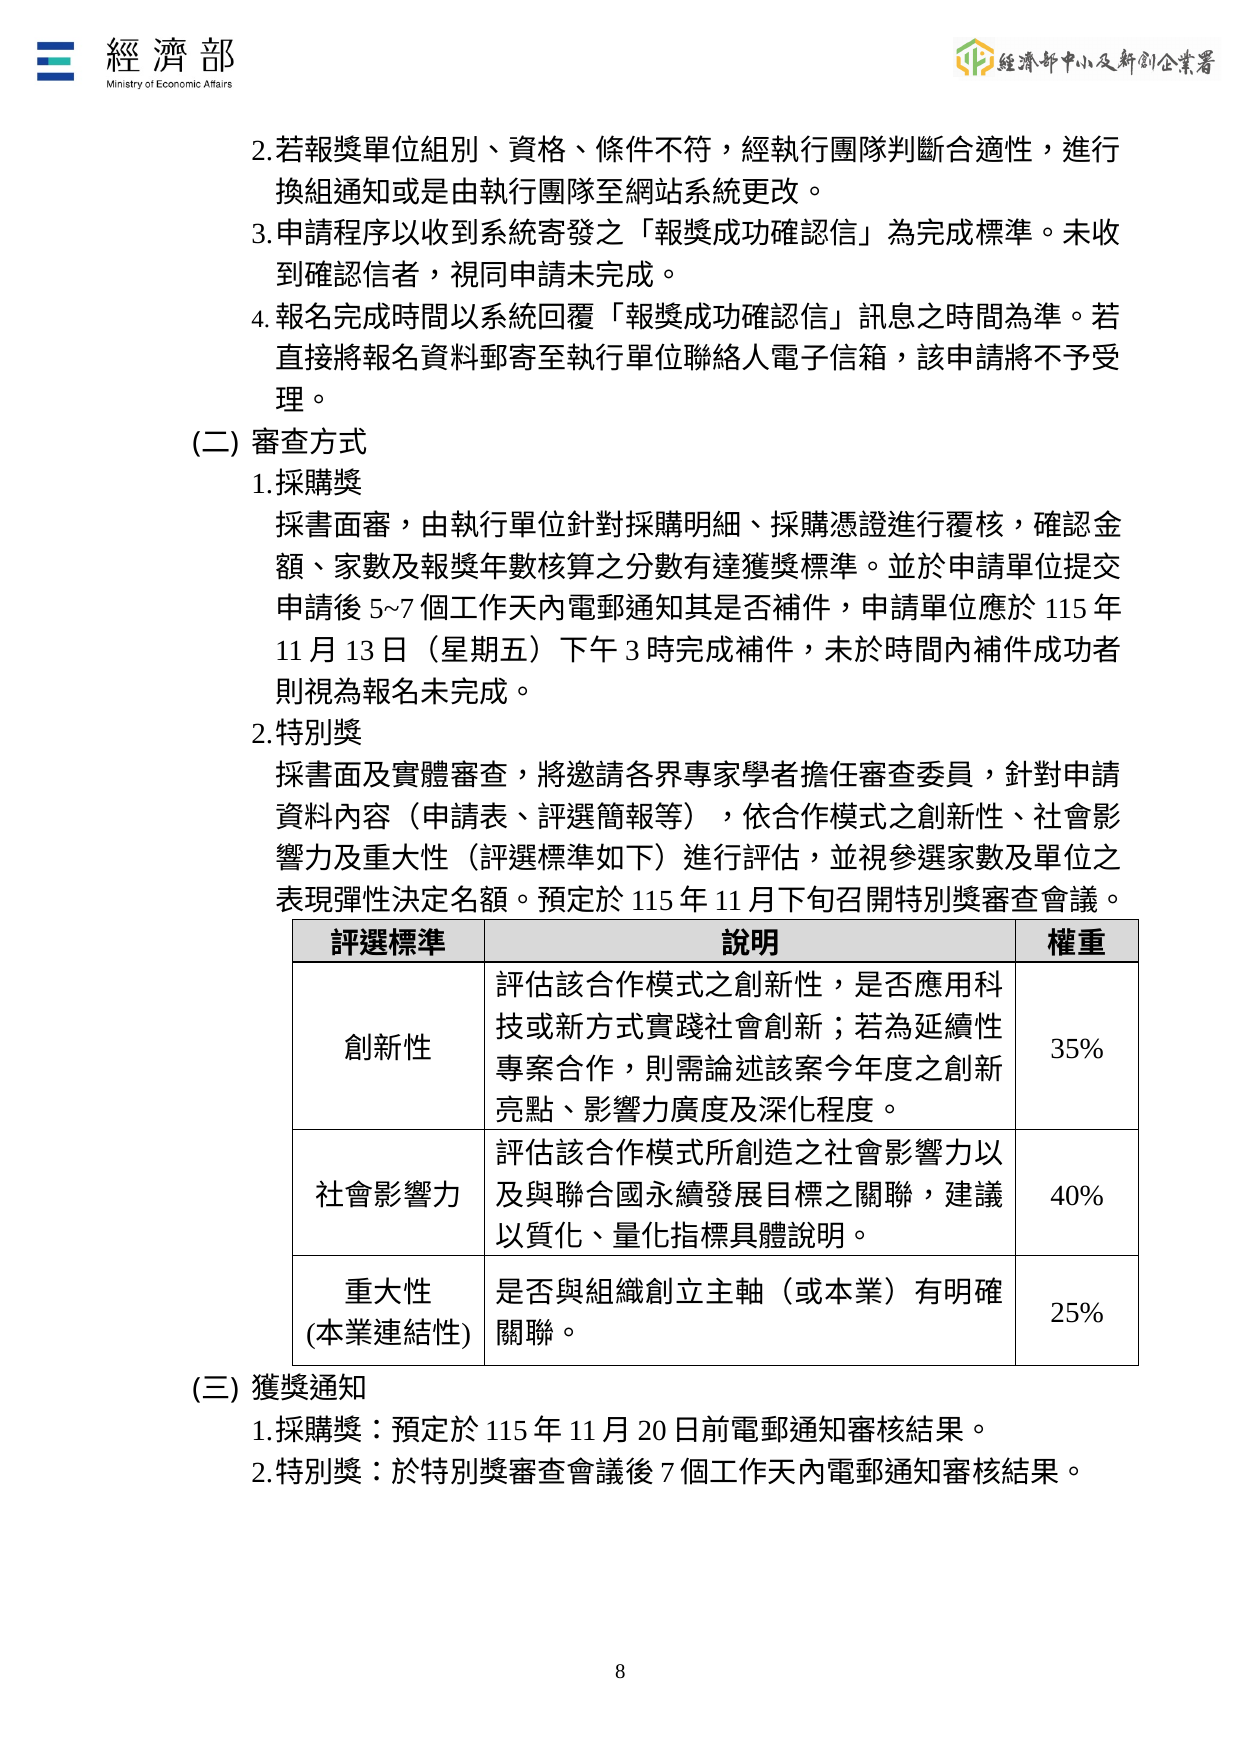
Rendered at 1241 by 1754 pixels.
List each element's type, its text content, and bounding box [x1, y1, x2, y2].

list 特別獎：於特別獎審查會議後7個工作天內電郵通知審核結果。 [251, 1449, 1122, 1491]
list 獲獎通知 [192, 1366, 1122, 1407]
table_cell 創新性 [293, 963, 484, 1129]
table_cell 重大性 (本業連結性) [293, 1256, 484, 1364]
table_cell 40% [1016, 1130, 1138, 1255]
table_cell 社會影響力 [293, 1130, 484, 1255]
table_cell 評估該合作模式所創造之社會影響力以及與聯合國永續發展目標之關聯，建議以質化、量化指標具體說明。 [485, 1130, 1015, 1255]
list 申請程序以收到系統寄發之「報獎成功確認信」為完成標準。未收到確認信者，視同申請未完成。 [251, 210, 1122, 294]
list 審查方式 [192, 419, 1122, 460]
picture [953, 37, 1222, 81]
table_header 說明 [485, 920, 1015, 961]
list 報名完成時間以系統回覆「報獎成功確認信」訊息之時間為準。若直接將報名資料郵寄至執行單位聯絡人電子信箱，該申請將不予受理。 [251, 294, 1122, 419]
picture [34, 37, 236, 90]
table_header 權重 [1016, 920, 1138, 961]
table_cell 25% [1016, 1256, 1138, 1364]
list 特別獎 [251, 710, 1122, 752]
list 採購獎 [251, 460, 1122, 502]
list 採購獎：預定於115年11月20日前電郵通知審核結果。 [251, 1407, 1122, 1449]
list 採書面及實體審查，將邀請各界專家學者擔任審查委員，針對申請資料內容（申請表、評選簡報等），依合作模式之創新性、社會影響力及重大性（評選標準如下）進行評估，並視參選家數及單位之表現彈性決定名額。預定於115年11月下旬召開特別獎審查會議。 [275, 752, 1122, 919]
list 若報獎單位組別、資格、條件不符，經執行團隊判斷合適性，進行換組通知或是由執行團隊至網站系統更改。 [251, 127, 1122, 210]
table_cell 是否與組織創立主軸（或本業）有明確關聯。 [485, 1256, 1015, 1364]
table_cell 評估該合作模式之創新性，是否應用科技或新方式實踐社會創新；若為延續性專案合作，則需論述該案今年度之創新亮點、影響力廣度及深化程度。 [485, 963, 1015, 1129]
table_cell 35% [1016, 963, 1138, 1129]
list 採書面審，由執行單位針對採購明細、採購憑證進行覆核，確認金額、家數及報獎年數核算之分數有達獲獎標準。並於申請單位提交申請後5~7個工作天內電郵通知其是否補件，申請單位應於115年11月13日（星期五）下午3時完成補件，未於時間內補件成功者則視為報名未完成。 [275, 502, 1122, 710]
table_header 評選標準 [293, 920, 484, 961]
